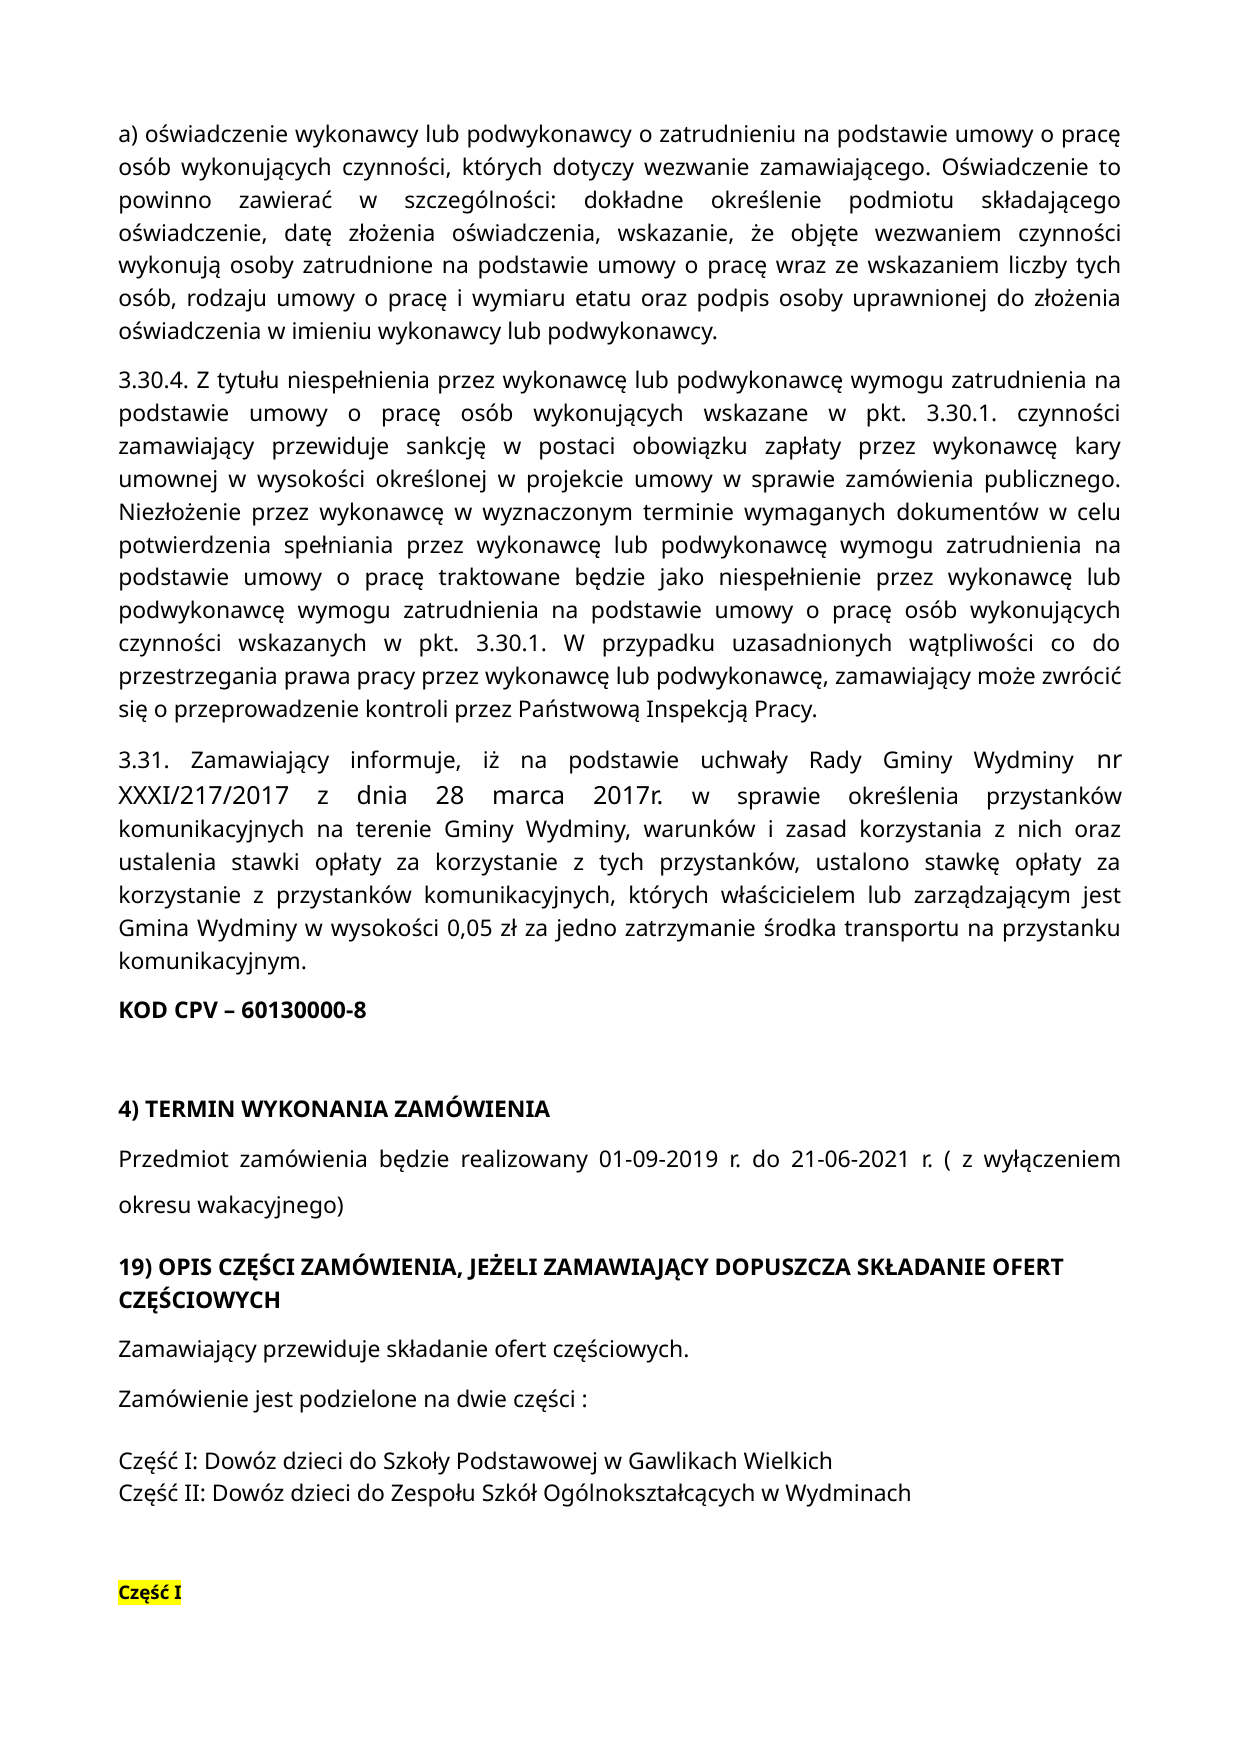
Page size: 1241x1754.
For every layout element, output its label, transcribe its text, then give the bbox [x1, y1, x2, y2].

text 19) OPIS CZĘŚCI ZAMÓWIENIA, JEŻELI ZAMAWIAJĄCY DOPUSZCZA SKŁADANIE OFERT CZĘŚCIOWYCH [118, 1251, 1122, 1315]
text KOD CPV – 60130000-8 [118, 994, 1122, 1025]
text a) oświadczenie wykonawcy lub podwykonawcy o zatrudnieniu na podstawie umowy o pracę osób wykonujących czynności, których dotyczy wezwanie zamawiającego. Oświadczenie to powinno zawierać w szczególności: dokładne określenie podmiotu składającego oświadczenie, datę złożenia oświadczenia, wskazanie, że objęte wezwaniem czynności wykonują osoby zatrudnione na podstawie umowy o pracę wraz ze wskazaniem liczby tych osób, rodzaju umowy o pracę i wymiaru etatu oraz podpis osoby uprawnionej do złożenia oświadczenia w imieniu wykonawcy lub podwykonawcy. [118, 118, 1122, 346]
text Zamawiający przewiduje składanie ofert częściowych. [118, 1333, 1122, 1364]
text 3.30.4. Z tytułu niespełnienia przez wykonawcę lub podwykonawcę wymogu zatrudnienia na podstawie umowy o pracę osób wykonujących wskazane w pkt. 3.30.1. czynności zamawiający przewiduje sankcję w postaci obowiązku zapłaty przez wykonawcę kary umownej w wysokości określonej w projekcie umowy w sprawie zamówienia publicznego. Niezłożenie przez wykonawcę w wyznaczonym terminie wymaganych dokumentów w celu potwierdzenia spełniania przez wykonawcę lub podwykonawcę wymogu zatrudnienia na podstawie umowy o pracę traktowane będzie jako niespełnienie przez wykonawcę lub podwykonawcę wymogu zatrudnienia na podstawie umowy o pracę osób wykonujących czynności wskazanych w pkt. 3.30.1. W przypadku uzasadnionych wątpliwości co do przestrzegania prawa pracy przez wykonawcę lub podwykonawcę, zamawiający może zwrócić się o przeprowadzenie kontroli przez Państwową Inspekcją Pracy. [118, 364, 1122, 724]
text Część I: Dowóz dzieci do Szkoły Podstawowej w Gawlikach Wielkich [118, 1445, 1122, 1476]
text Część II: Dowóz dzieci do Zespołu Szkół Ogólnokształcących w Wydminach [118, 1476, 1122, 1508]
text Przedmiot zamówienia będzie realizowany 01-09-2019 r. do 21-06-2021 r. ( z wyłączeniem okresu wakacyjnego) [118, 1143, 1122, 1221]
text 4) TERMIN WYKONANIA ZAMÓWIENIA [118, 1093, 1122, 1124]
text Zamówienie jest podzielone na dwie części : [118, 1383, 1122, 1414]
text Część I [118, 1579, 1122, 1605]
text 3.31. Zamawiający informuje, iż na podstawie uchwały Rady Gminy Wydminy nr XXXI/217/2017 z dnia 28 marca 2017r. w sprawie określenia przystanków komunikacyjnych na terenie Gminy Wydminy, warunków i zasad korzystania z nich oraz ustalenia stawki opłaty za korzystanie z tych przystanków, ustalono stawkę opłaty za korzystanie z przystanków komunikacyjnych, których właścicielem lub zarządzającym jest Gmina Wydminy w wysokości 0,05 zł za jedno zatrzymanie środka transportu na przystanku komunikacyjnym. [118, 742, 1122, 976]
